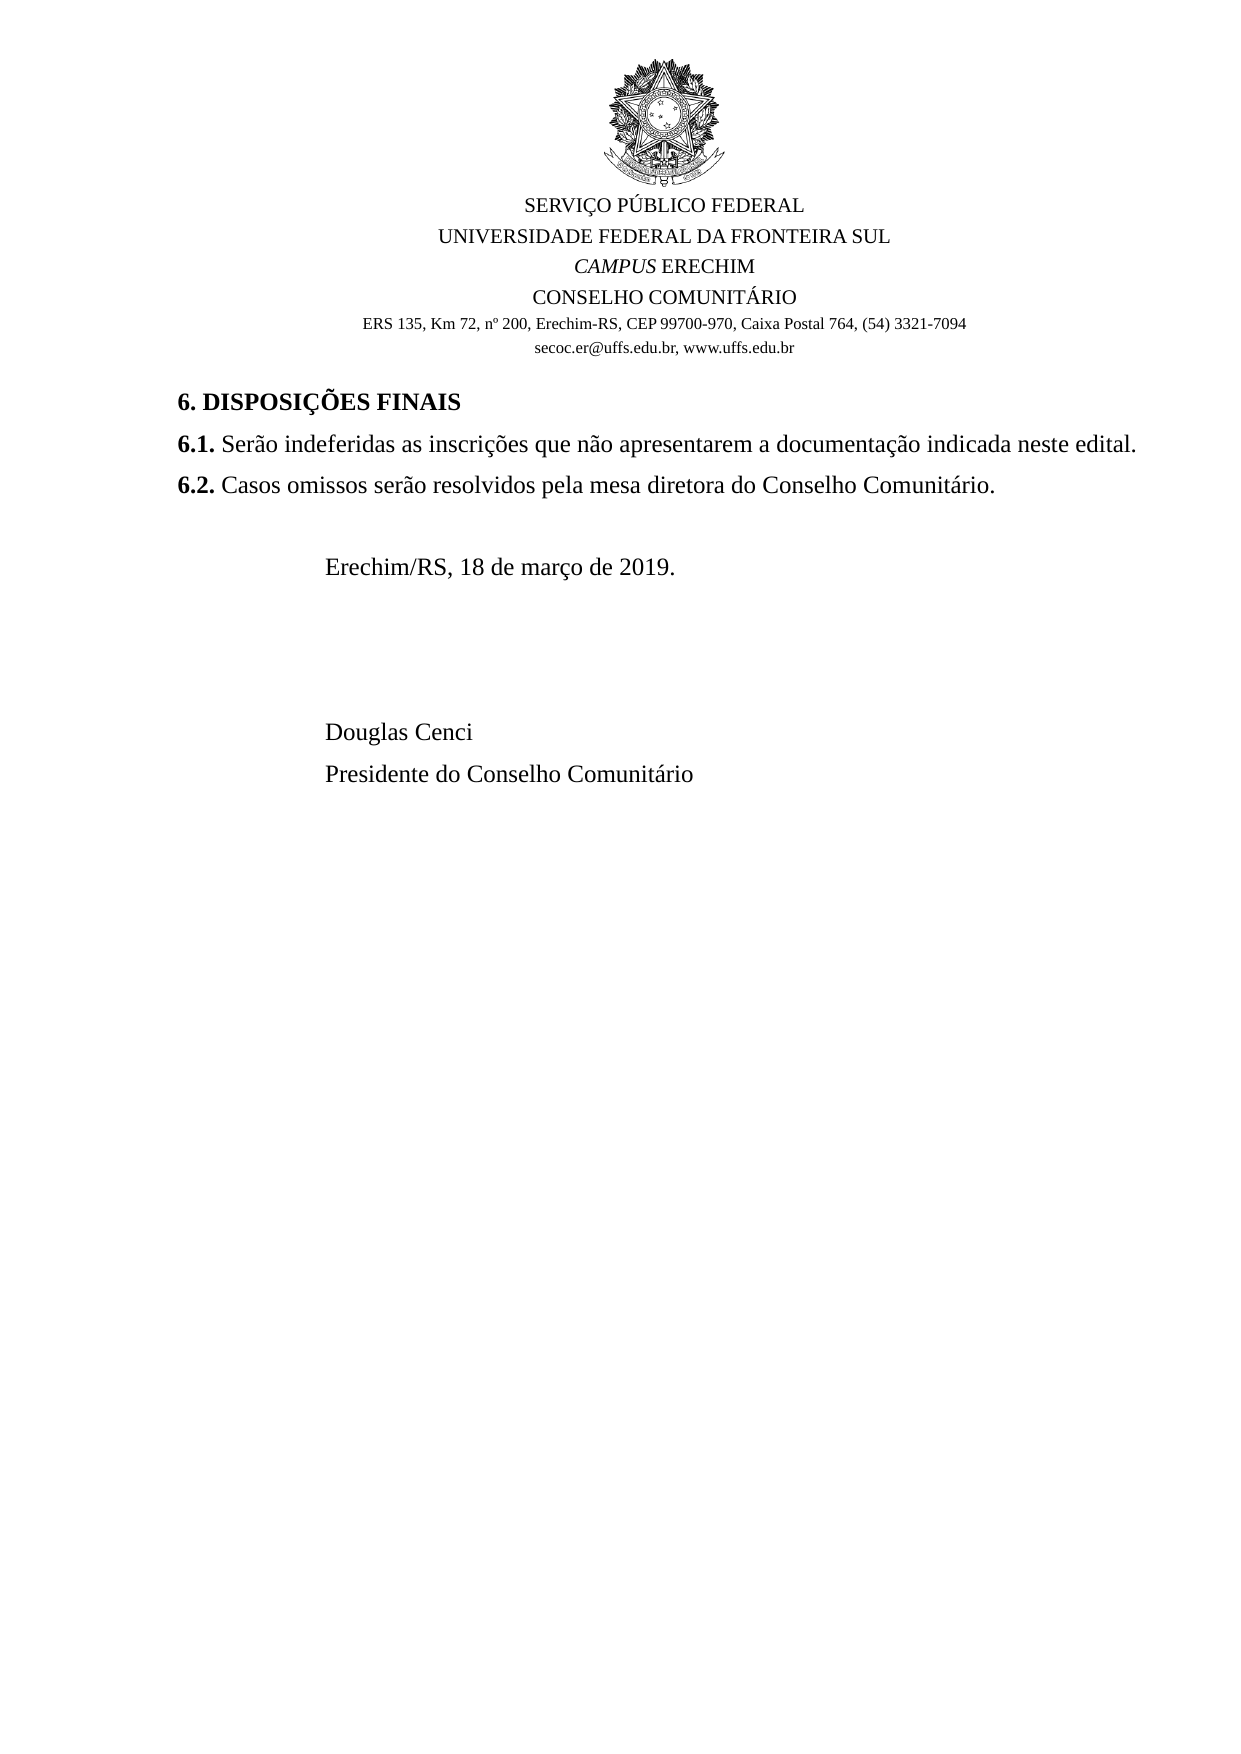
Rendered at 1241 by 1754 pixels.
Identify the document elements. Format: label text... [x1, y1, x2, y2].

text Erechim/RS, 18 de março de 2019. [177, 552, 1152, 581]
text 6. DISPOSIÇÕES FINAIS [177, 387, 1152, 416]
text 6.2. Casos omissos serão resolvidos pela mesa diretora do Conselho Comunitário. [177, 470, 1152, 499]
text 6.1. Serão indeferidas as inscrições que não apresentarem a documentação indicada neste edital. [177, 429, 1152, 457]
text Presidente do Conselho Comunitário [177, 759, 1152, 787]
text Douglas Cenci [177, 717, 1152, 746]
